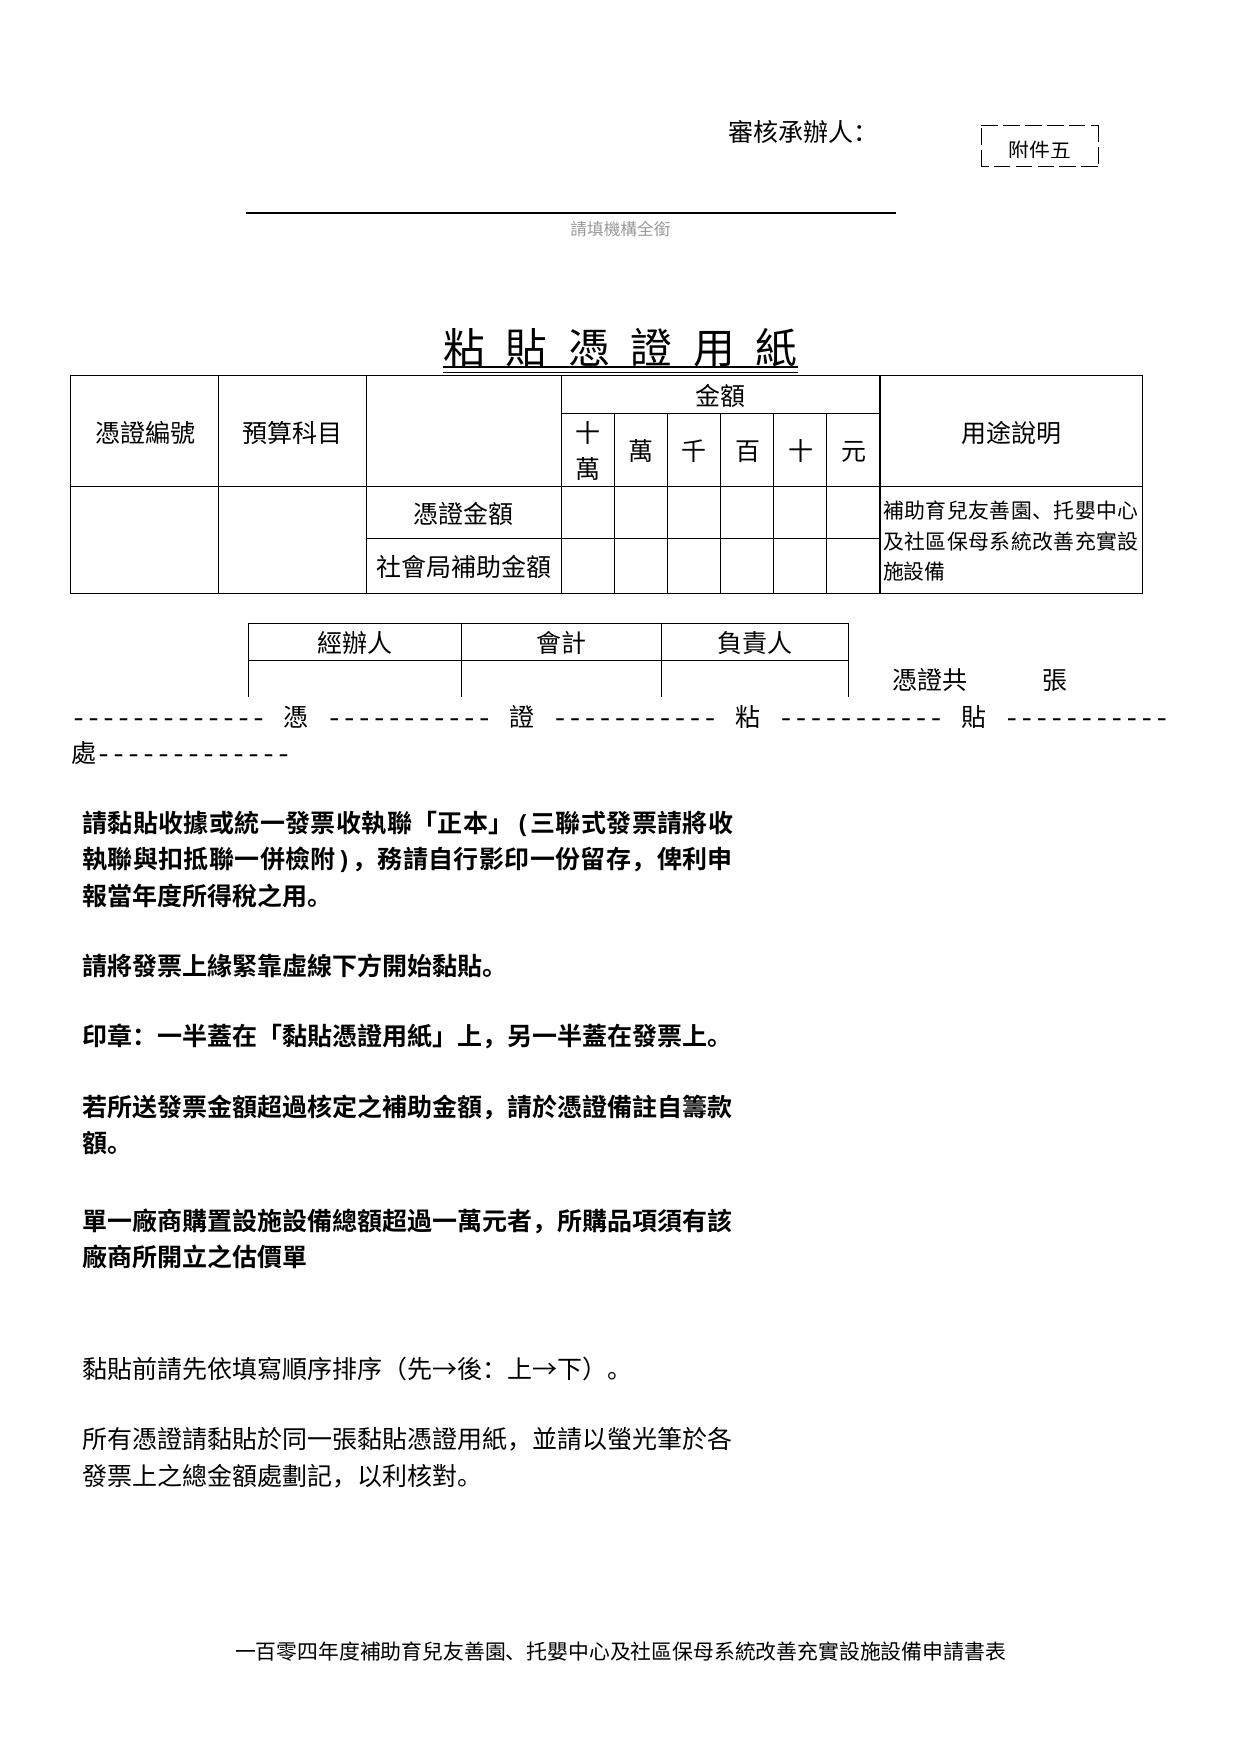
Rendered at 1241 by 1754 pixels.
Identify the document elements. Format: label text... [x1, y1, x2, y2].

table_cell [462, 661, 661, 697]
table_cell [662, 661, 848, 697]
table_cell 萬 [615, 414, 667, 486]
table_cell [827, 487, 879, 538]
table_cell [562, 539, 614, 593]
table_header 負責人 [662, 624, 848, 660]
table_cell 憑證共 張 [849, 660, 1086, 697]
table_header 憑證編號 [71, 376, 218, 486]
table_cell [615, 487, 667, 538]
table_cell [615, 539, 667, 593]
table_cell [562, 487, 614, 538]
text 附件五 [990, 134, 1089, 158]
table_header [849, 623, 1086, 660]
table_cell 十 [774, 414, 826, 486]
table_cell [721, 539, 773, 593]
table_cell [219, 487, 366, 593]
table_cell 元 [827, 414, 879, 486]
table_cell 千 [668, 414, 720, 486]
table_header 用途說明 [881, 376, 1142, 486]
table_header 經辦人 [249, 624, 461, 660]
text 審核承辦人： [71, 112, 1111, 148]
table_cell [668, 487, 720, 538]
table_cell 補助育兒友善園、托嬰中心及社區保母系統改善充實設施設備 [881, 487, 1142, 593]
table_cell [827, 539, 879, 593]
table_cell 社會局補助金額 [367, 539, 561, 593]
text 粘 貼 憑 證 用 紙 [71, 315, 1169, 375]
table_header 會計 [462, 624, 661, 660]
text 請填機構全銜 [71, 216, 1169, 240]
table_header [745, 770, 899, 1594]
table_header 請黏貼收據或統一發票收執聯「正本」(三聯式發票請將收執聯與扣抵聯一併檢附)，務請自行影印一份留存，俾利申報當年度所得稅之用。 請將發票上緣緊靠虛線下方開始黏貼。 印章：一半蓋在「黏貼憑證用紙」上，另一半蓋在發票上。 若所送發票金額超過核定之補助金額，請於憑證備註自籌款額。 單一廠商購置設施設備總額超過一萬元者，所購品項須有該廠商所開立之估價單 黏貼前請先依填寫順序排序（先→後：上→下）。 所有憑證請黏貼於同一張黏貼憑證用紙，並請以螢光筆於各發票上之總金額處劃記，以利核對。 [71, 770, 744, 1594]
table_cell [721, 487, 773, 538]
table_cell [71, 487, 218, 593]
table_cell 十萬 [562, 414, 614, 486]
table_cell [249, 661, 461, 697]
table_cell [774, 539, 826, 593]
text [981, 125, 1098, 167]
table_cell 憑證金額 [367, 487, 561, 538]
table_header [367, 376, 561, 486]
table_cell [774, 487, 826, 538]
table_cell [668, 539, 720, 593]
text -------------憑-----------證-----------粘-----------貼-----------處------------- [71, 697, 1169, 769]
table_header 預算科目 [219, 376, 366, 486]
table_cell 百 [721, 414, 773, 486]
table_header 金額 [562, 376, 879, 413]
